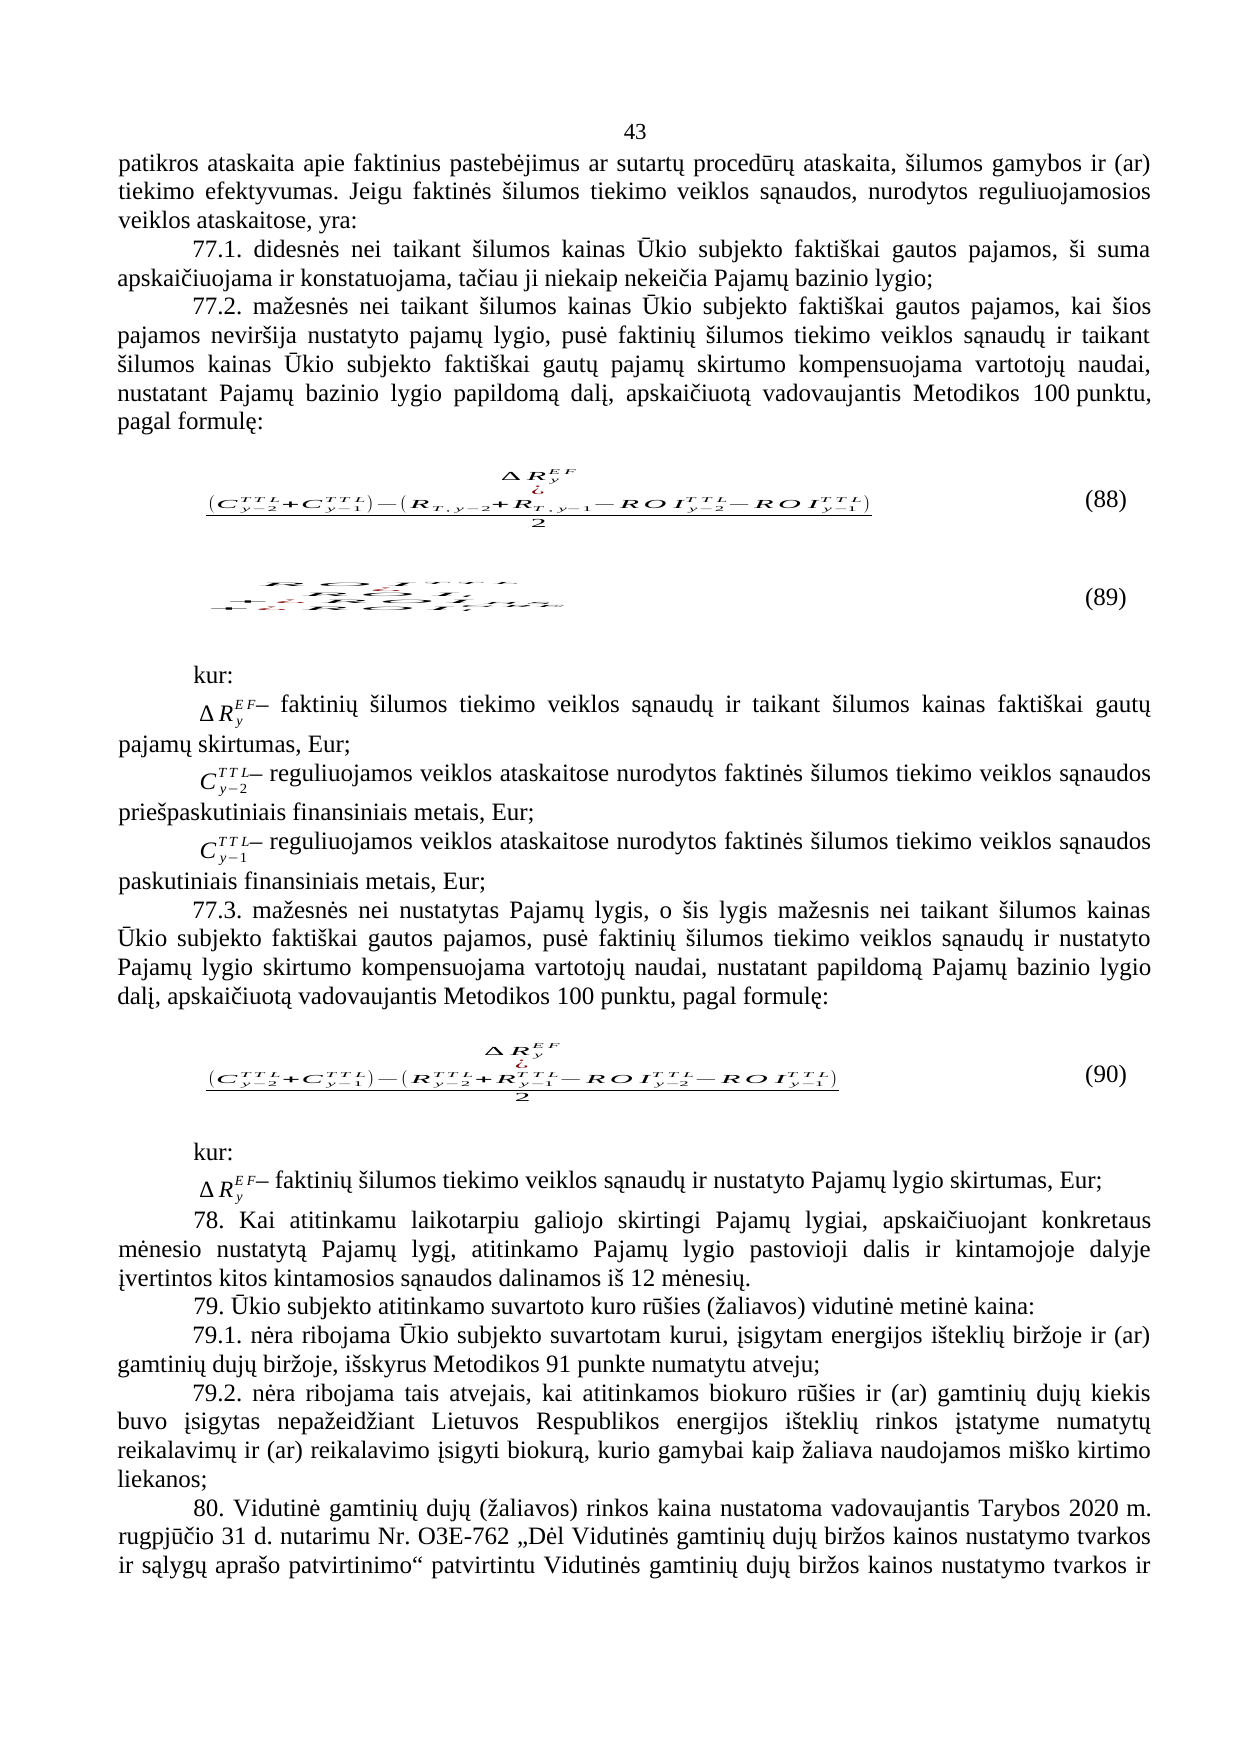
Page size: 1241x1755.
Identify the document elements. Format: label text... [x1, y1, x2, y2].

text – reguliuojamos veiklos ataskaitose nurodytos faktinės šilumos tiekimo veiklos sąnaudos priešpaskutiniais finansiniais metais, Eur; [118, 758, 1152, 826]
table_header [193, 464, 1060, 533]
table_header [118, 464, 193, 533]
text 77.1. didesnės nei taikant šilumos kainas Ūkio subjekto faktiškai gautos pajamos, ši suma apskaičiuojama ir konstatuojama, tačiau ji niekaip nekeičia Pajamų bazinio lygio; [117, 234, 1152, 291]
table_header [118, 562, 196, 632]
table_header [193, 1039, 1060, 1108]
table_header (89) [1060, 562, 1151, 632]
text 77.2. mažesnės nei taikant šilumos kainas Ūkio subjekto faktiškai gautos pajamos, kai šios pajamos neviršija nustatyto pajamų lygio, pusė faktinių šilumos tiekimo veiklos sąnaudų ir taikant šilumos kainas Ūkio subjekto faktiškai gautų pajamų skirtumo kompensuojama vartotojų naudai, nustatant Pajamų bazinio lygio papildomą dalį, apskaičiuotą vadovaujantis Metodikos 100 punktu, pagal formulę: [117, 291, 1152, 435]
table_header (90) [1060, 1039, 1152, 1108]
text patikros ataskaita apie faktinius pastebėjimus ar sutartų procedūrų ataskaita, šilumos gamybos ir (ar) tiekimo efektyvumas. Jeigu faktinės šilumos tiekimo veiklos sąnaudos, nurodytos reguliuojamosios veiklos ataskaitose, yra: [118, 148, 1152, 234]
table_header [196, 562, 1060, 632]
table_header [118, 1039, 193, 1108]
text 80. Vidutinė gamtinių dujų (žaliavos) rinkos kaina nustatoma vadovaujantis Tarybos 2020 m. rugpjūčio 31 d. nutarimu Nr. O3E-762 „Dėl Vidutinės gamtinių dujų biržos kainos nustatymo tvarkos ir sąlygų aprašo patvirtinimo“ patvirtintu Vidutinės gamtinių dujų biržos kainos nustatymo tvarkos ir [118, 1493, 1152, 1579]
text – faktinių šilumos tiekimo veiklos sąnaudų ir taikant šilumos kainas faktiškai gautų pajamų skirtumas, Eur; [118, 689, 1152, 758]
text kur: [118, 1137, 1152, 1165]
text 77.3. mažesnės nei nustatytas Pajamų lygis, o šis lygis mažesnis nei taikant šilumos kainas Ūkio subjekto faktiškai gautos pajamos, pusė faktinių šilumos tiekimo veiklos sąnaudų ir nustatyto Pajamų lygio skirtumo kompensuojama vartotojų naudai, nustatant papildomą Pajamų bazinio lygio dalį, apskaičiuotą vadovaujantis Metodikos 100 punktu, pagal formulę: [117, 895, 1152, 1010]
text – reguliuojamos veiklos ataskaitose nurodytos faktinės šilumos tiekimo veiklos sąnaudos paskutiniais finansiniais metais, Eur; [118, 826, 1152, 895]
text 79. Ūkio subjekto atitinkamo suvartoto kuro rūšies (žaliavos) vidutinė metinė kaina: [118, 1291, 1152, 1320]
text – faktinių šilumos tiekimo veiklos sąnaudų ir nustatyto Pajamų lygio skirtumas, Eur; [118, 1165, 1152, 1205]
text 79.1. nėra ribojama Ūkio subjekto suvartotam kurui, įsigytam energijos išteklių biržoje ir (ar) gamtinių dujų biržoje, išskyrus Metodikos 91 punkte numatytu atveju; [117, 1320, 1152, 1378]
text kur: [118, 660, 1152, 689]
text 78. Kai atitinkamu laikotarpiu galiojo skirtingi Pajamų lygiai, apskaičiuojant konkretaus mėnesio nustatytą Pajamų lygį, atitinkamo Pajamų lygio pastovioji dalis ir kintamojoje dalyje įvertintos kitos kintamosios sąnaudos dalinamos iš 12 mėnesių. [118, 1205, 1152, 1291]
table_header (88) [1060, 464, 1152, 533]
text 79.2. nėra ribojama tais atvejais, kai atitinkamos biokuro rūšies ir (ar) gamtinių dujų kiekis buvo įsigytas nepažeidžiant Lietuvos Respublikos energijos išteklių rinkos įstatyme numatytų reikalavimų ir (ar) reikalavimo įsigyti biokurą, kurio gamybai kaip žaliava naudojamos miško kirtimo liekanos; [117, 1378, 1152, 1493]
